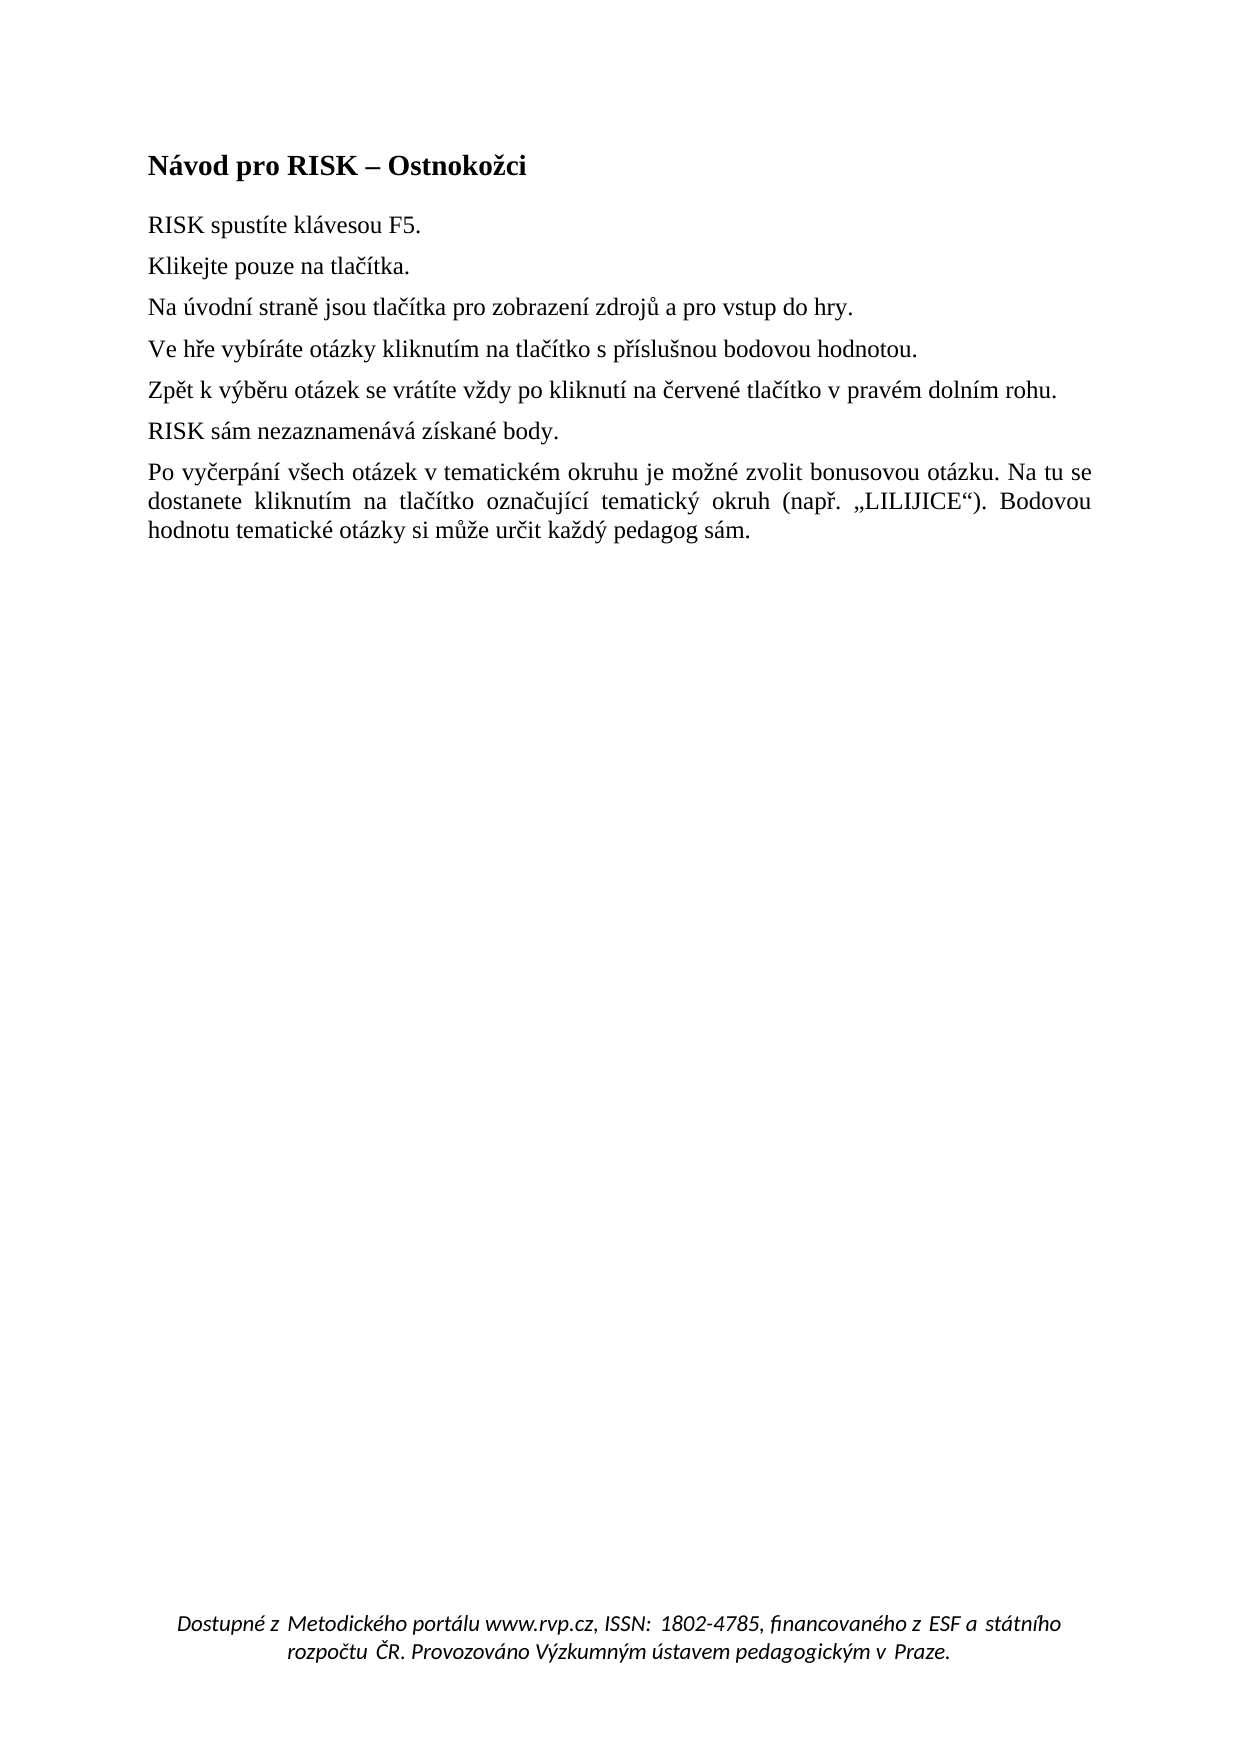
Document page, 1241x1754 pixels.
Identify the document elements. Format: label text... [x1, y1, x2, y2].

text RISK sám nezaznamenává získané body. [148, 416, 1092, 445]
text Po vyčerpání všech otázek v tematickém okruhu je možné zvolit bonusovou otázku. Na tu se dostanete kliknutím na tlačítko označující tematický okruh (např. „LILIJICE“). Bodovou hodnotu tematické otázky si může určit každý pedagog sám. [148, 457, 1092, 544]
text Na úvodní straně jsou tlačítka pro zobrazení zdrojů a pro vstup do hry. [148, 292, 1092, 321]
text Návod pro RISK – Ostnokožci [148, 148, 1092, 181]
text Klikejte pouze na tlačítka. [148, 251, 1092, 280]
text Ve hře vybíráte otázky kliknutím na tlačítko s příslušnou bodovou hodnotou. [148, 334, 1092, 362]
text RISK spustíte klávesou F5. [148, 210, 1092, 239]
text Zpět k výběru otázek se vrátíte vždy po kliknutí na červené tlačítko v pravém dolním rohu. [148, 375, 1092, 404]
